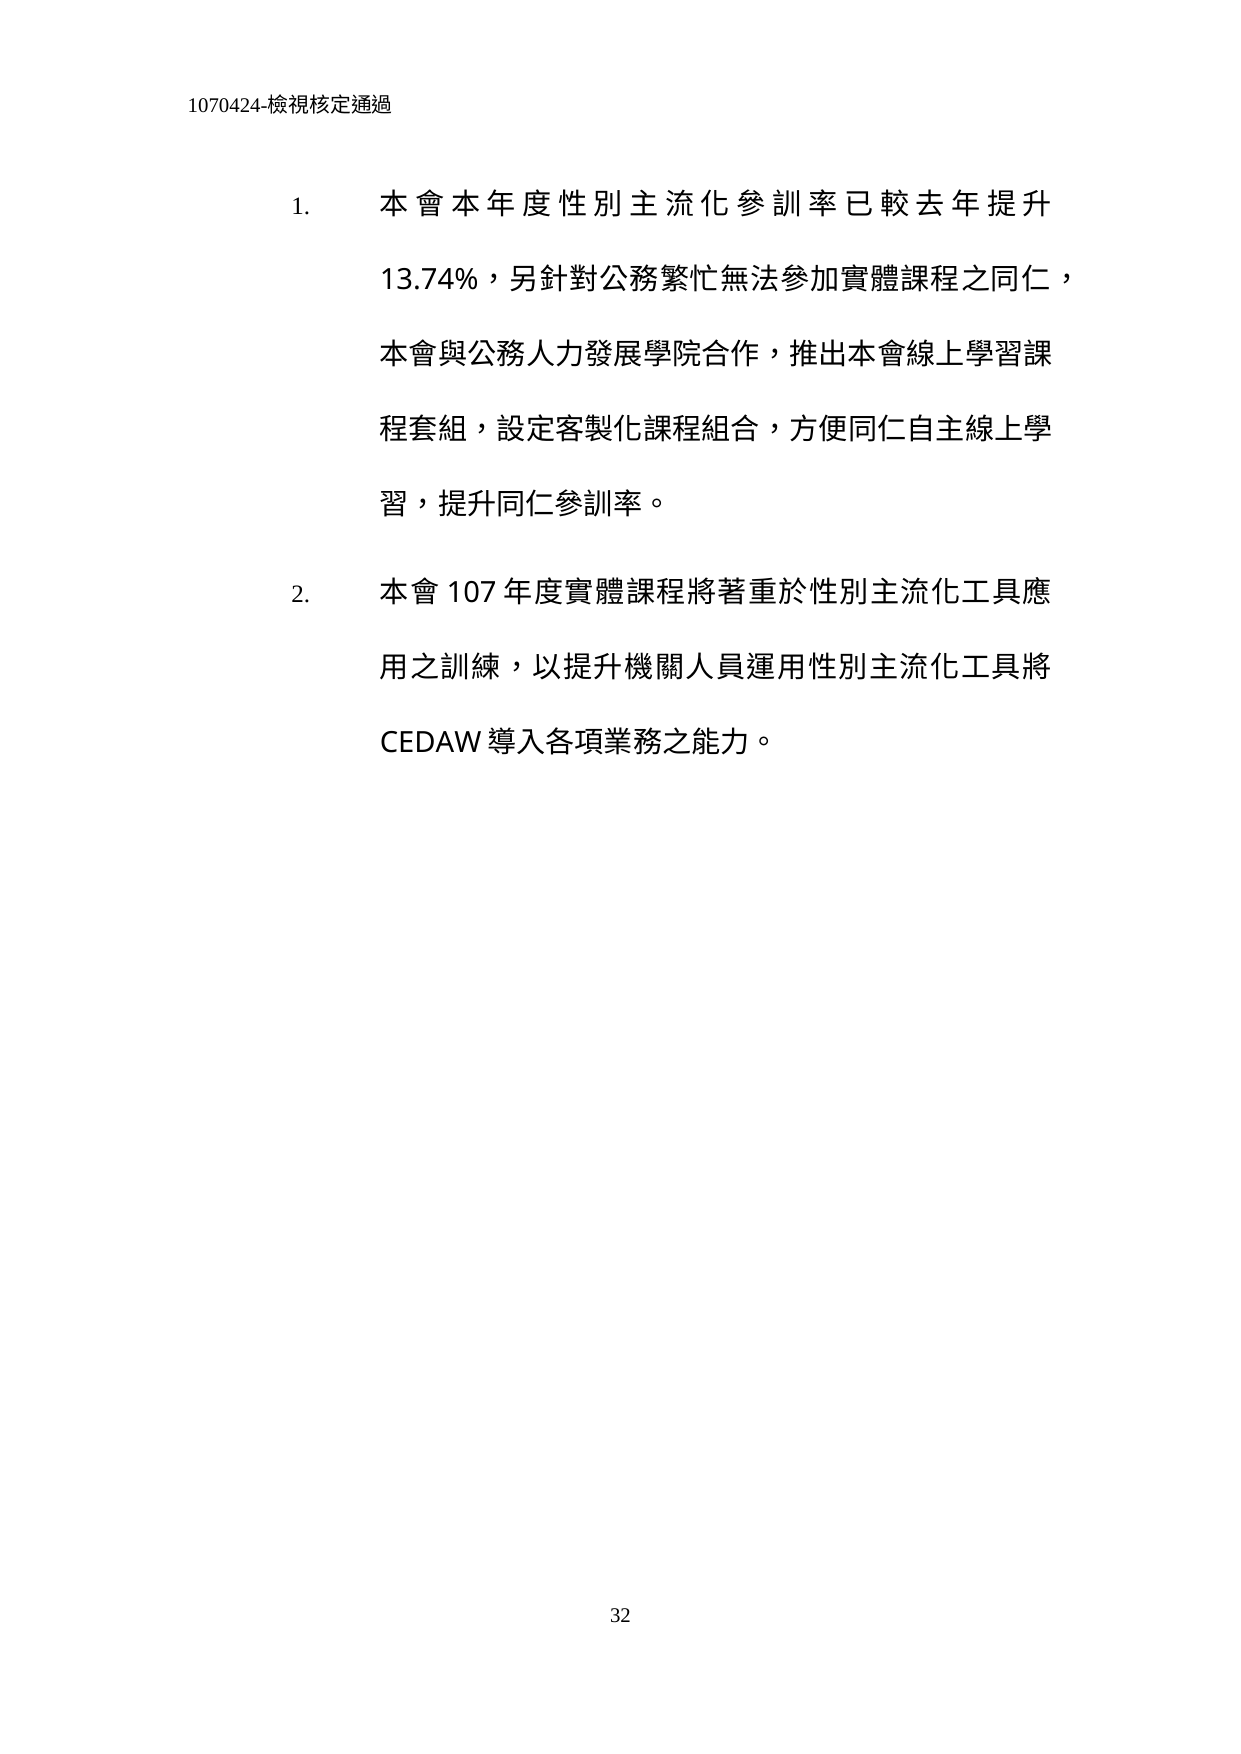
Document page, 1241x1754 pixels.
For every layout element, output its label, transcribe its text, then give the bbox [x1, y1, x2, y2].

list 本會107年度實體課程將著重於性別主流化工具應用之訓練，以提升機關人員運用性別主流化工具將CEDAW導入各項業務之能力。 [291, 552, 1053, 777]
list 本會本年度性別主流化參訓率已較去年提升13.74%，另針對公務繁忙無法參加實體課程之同仁，本會與公務人力發展學院合作，推出本會線上學習課程套組，設定客製化課程組合，方便同仁自主線上學習，提升同仁參訓率。 [291, 164, 1053, 539]
